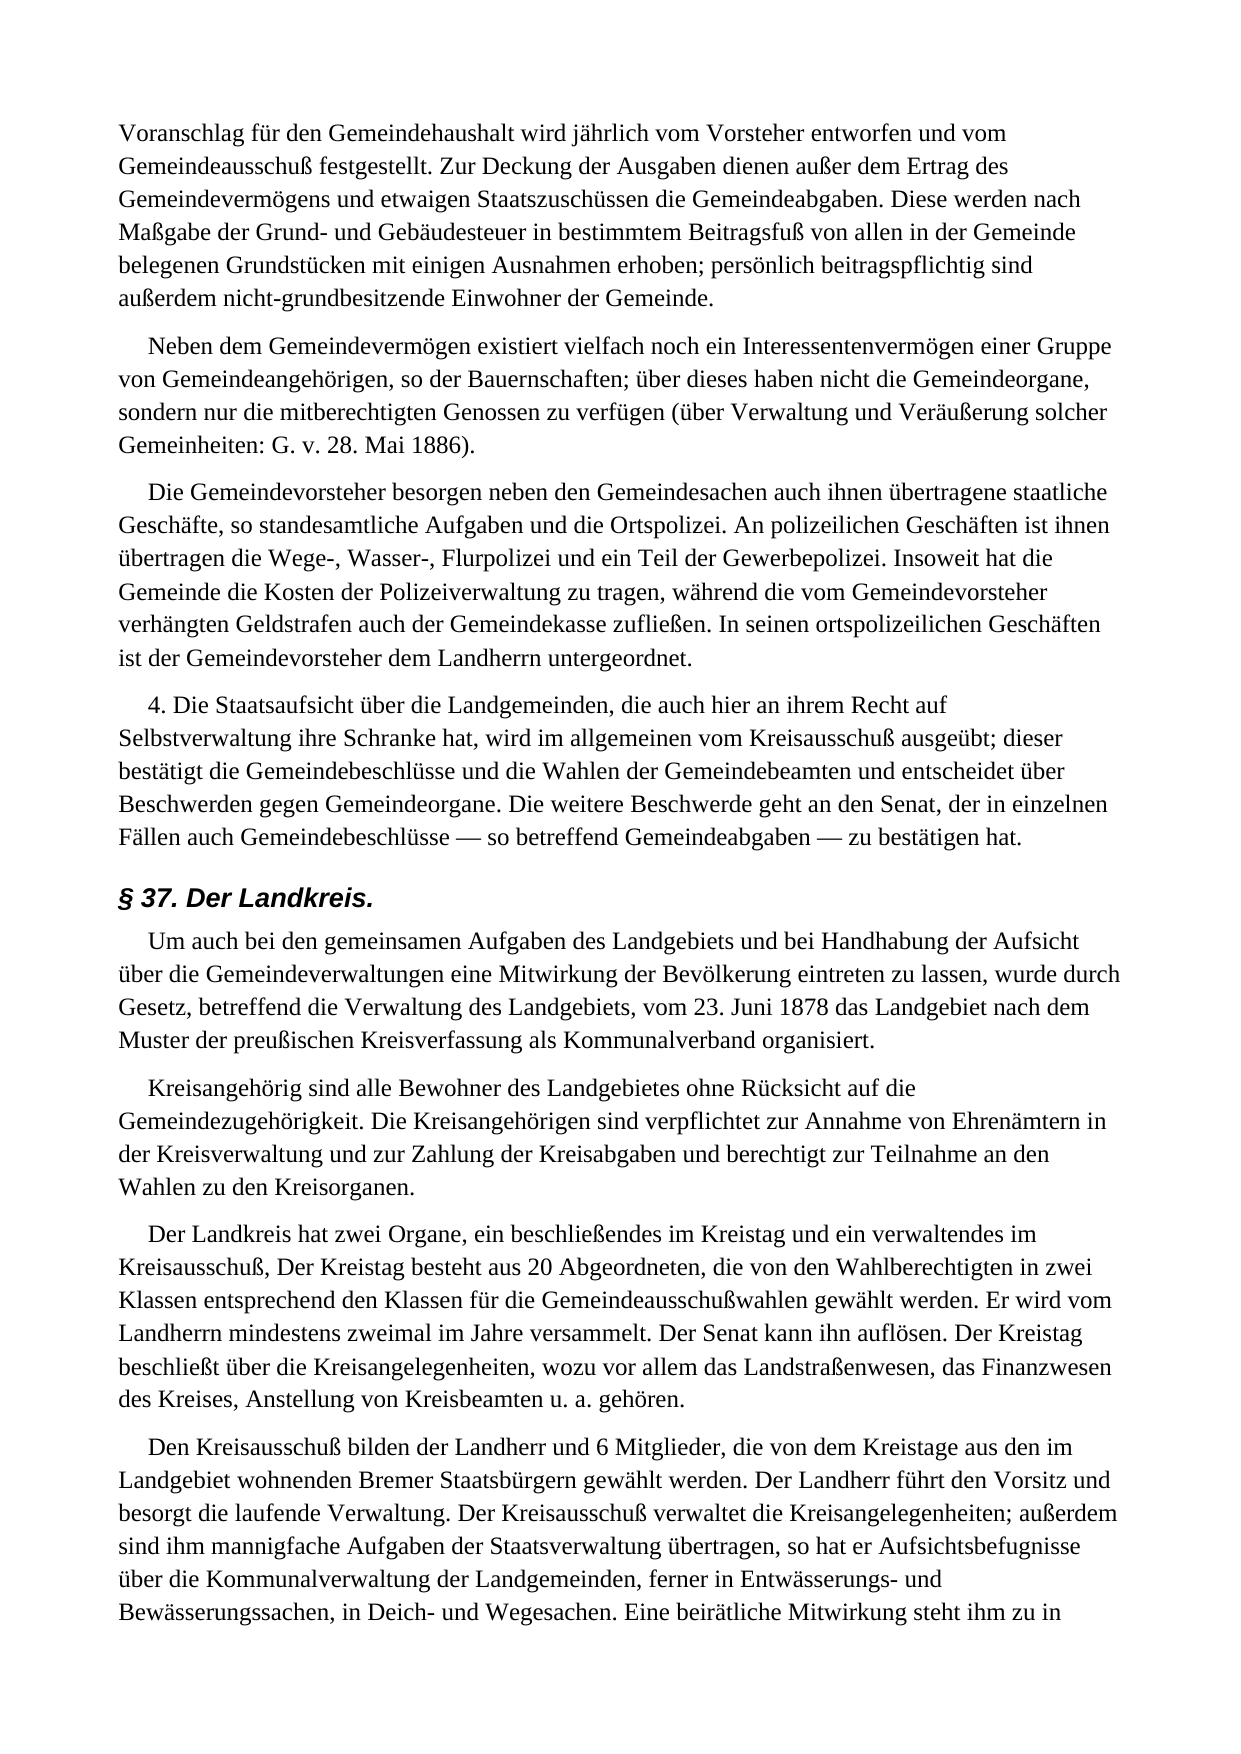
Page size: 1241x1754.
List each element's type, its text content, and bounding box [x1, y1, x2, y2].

text Um auch bei den gemeinsamen Aufgaben des Landgebiets und bei Handhabung der Aufsicht über die Gemeindeverwaltungen eine Mitwirkung der Bevölkerung eintreten zu lassen, wurde durch Gesetz, betreffend die Verwaltung des Landgebiets, vom 23. Juni 1878 das Landgebiet nach dem Muster der preußischen Kreisverfassung als Kommunalverband organisiert. [118, 926, 1122, 1054]
subtitle § 37. Der Landkreis. [118, 882, 1122, 914]
text Voranschlag für den Gemeindehaushalt wird jährlich vom Vorsteher entworfen und vom Gemeindeausschuß festgestellt. Zur Deckung der Ausgaben dienen außer dem Ertrag des Gemeindevermögens und etwaigen Staatszuschüssen die Gemeindeabgaben. Diese werden nach Maßgabe der Grund- und Gebäudesteuer in bestimmtem Beitragsfuß von allen in der Gemeinde belegenen Grundstücken mit einigen Ausnahmen erhoben; persönlich beitragspflichtig sind außerdem nicht-grundbesitzende Einwohner der Gemeinde. [118, 118, 1122, 312]
text Kreisangehörig sind alle Bewohner des Landgebietes ohne Rücksicht auf die Gemeindezugehörigkeit. Die Kreisangehörigen sind verpflichtet zur Annahme von Ehrenämtern in der Kreisverwaltung und zur Zahlung der Kreisabgaben und berechtigt zur Teilnahme an den Wahlen zu den Kreisorganen. [118, 1073, 1122, 1201]
text Neben dem Gemeindevermögen existiert vielfach noch ein Interessentenvermögen einer Gruppe von Gemeindeangehörigen, so der Bauernschaften; über dieses haben nicht die Gemeindeorgane, sondern nur die mitberechtigten Genossen zu verfügen (über Verwaltung und Veräußerung solcher Gemeinheiten: G. v. 28. Mai 1886). [118, 331, 1122, 459]
text 4. Die Staatsaufsicht über die Landgemeinden, die auch hier an ihrem Recht auf Selbstverwaltung ihre Schranke hat, wird im allgemeinen vom Kreisausschuß ausgeübt; dieser bestätigt die Gemeindebeschlüsse und die Wahlen der Gemeindebeamten und entscheidet über Beschwerden gegen Gemeindeorgane. Die weitere Beschwerde geht an den Senat, der in einzelnen Fällen auch Gemeindebeschlüsse — so betreffend Gemeindeabgaben — zu bestätigen hat. [118, 690, 1122, 851]
text Der Landkreis hat zwei Organe, ein beschließendes im Kreistag und ein verwaltendes im Kreisausschuß, Der Kreistag besteht aus 20 Abgeordneten, die von den Wahlberechtigten in zwei Klassen entsprechend den Klassen für die Gemeindeausschußwahlen gewählt werden. Er wird vom Landherrn mindestens zweimal im Jahre versammelt. Der Senat kann ihn auflösen. Der Kreistag beschließt über die Kreisangelegenheiten, wozu vor allem das Landstraßenwesen, das Finanzwesen des Kreises, Anstellung von Kreisbeamten u. a. gehören. [118, 1219, 1122, 1413]
text Die Gemeindevorsteher besorgen neben den Gemeindesachen auch ihnen übertragene staatliche Geschäfte, so standesamtliche Aufgaben und die Ortspolizei. An polizeilichen Geschäften ist ihnen übertragen die Wege-, Wasser-, Flurpolizei und ein Teil der Gewerbepolizei. Insoweit hat die Gemeinde die Kosten der Polizeiverwaltung zu tragen, während die vom Gemeindevorsteher verhängten Geldstrafen auch der Gemeindekasse zufließen. In seinen ortspolizeilichen Geschäften ist der Gemeindevorsteher dem Landherrn untergeordnet. [118, 477, 1122, 671]
text Den Kreisausschuß bilden der Landherr und 6 Mitglieder, die von dem Kreistage aus den im Landgebiet wohnenden Bremer Staatsbürgern gewählt werden. Der Landherr führt den Vorsitz und besorgt die laufende Verwaltung. Der Kreisausschuß verwaltet die Kreisangelegenheiten; außerdem sind ihm mannigfache Aufgaben der Staatsverwaltung übertragen, so hat er Aufsichtsbefugnisse über die Kommunalverwaltung der Landgemeinden, ferner in Entwässerungs- und Bewässerungssachen, in Deich- und Wegesachen. Eine beirätliche Mitwirkung steht ihm zu in [118, 1432, 1122, 1626]
